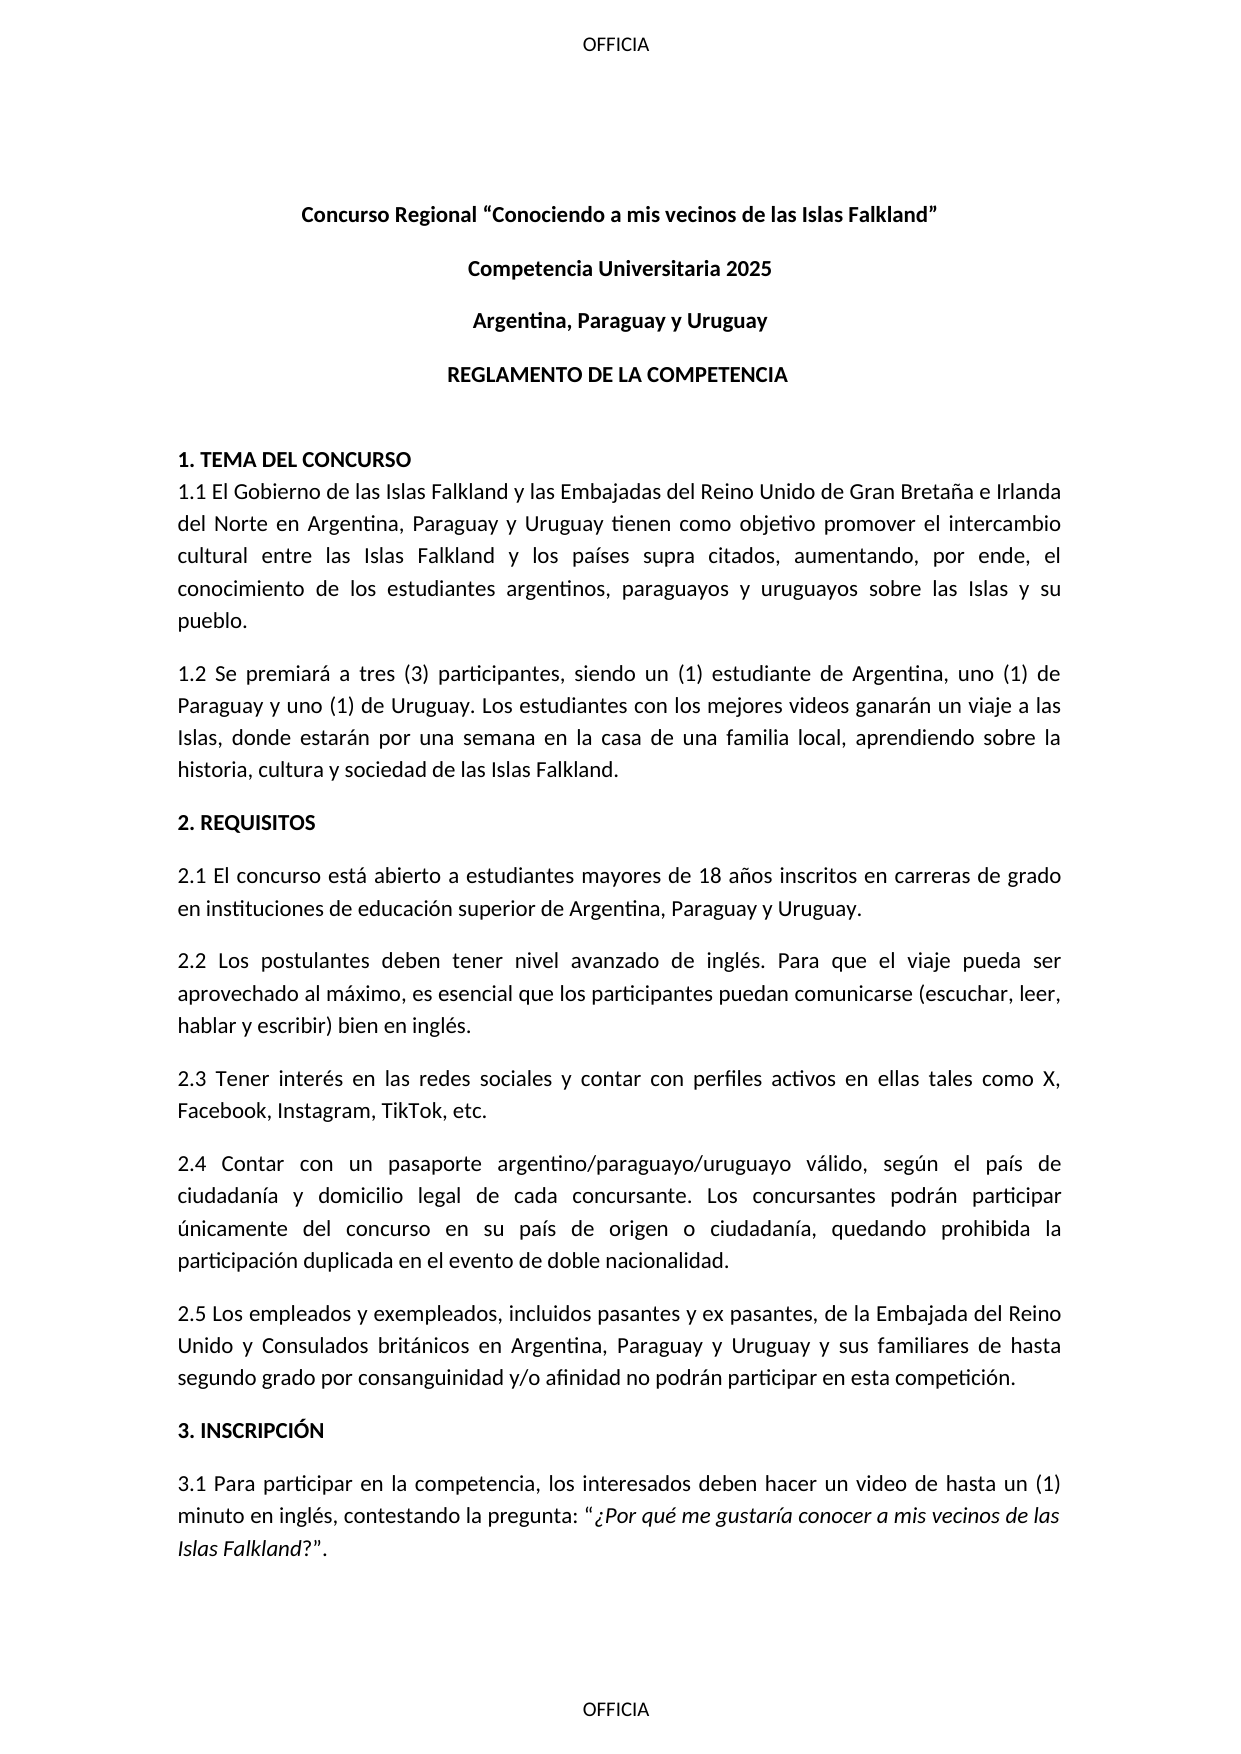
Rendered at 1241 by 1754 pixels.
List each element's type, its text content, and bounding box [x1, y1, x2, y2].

text Concurso Regional “Conociendo a mis vecinos de las Islas Falkland” [177, 201, 1063, 229]
text Competencia Universitaria 2025 [177, 254, 1063, 282]
text 2.1 El concurso está abierto a estudiantes mayores de 18 años inscritos en carreras de grado en instituciones de educación superior de Argentina, Paraguay y Uruguay. [177, 861, 1063, 922]
text 2. REQUISITOS [177, 808, 1063, 836]
text 3.1 Para participar en la competencia, los interesados deben hacer un video de hasta un (1) minuto en inglés, contestando la pregunta: “¿Por qué me gustaría conocer a mis vecinos de las Islas Falkland?”. [177, 1469, 1063, 1562]
text 2.5 Los empleados y exempleados, incluidos pasantes y ex pasantes, de la Embajada del Reino Unido y Consulados británicos en Argentina, Paraguay y Uruguay y sus familiares de hasta segundo grado por consanguinidad y/o afinidad no podrán participar en esta competición. [177, 1299, 1063, 1391]
text 1.2 Se premiará a tres (3) participantes, siendo un (1) estudiante de Argentina, uno (1) de Paraguay y uno (1) de Uruguay. Los estudiantes con los mejores videos ganarán un viaje a las Islas, donde estarán por una semana en la casa de una familia local, aprendiendo sobre la historia, cultura y sociedad de las Islas Falkland. [177, 659, 1063, 783]
text REGLAMENTO DE LA COMPETENCIA [177, 360, 1063, 388]
text 2.4 Contar con un pasaporte argentino/paraguayo/uruguayo válido, según el país de ciudadanía y domicilio legal de cada concursante. Los concursantes podrán participar únicamente del concurso en su país de origen o ciudadanía, quedando prohibida la participación duplicada en el evento de doble nacionalidad. [177, 1149, 1063, 1274]
text Argentina, Paraguay y Uruguay [177, 307, 1063, 335]
text 3. INSCRIPCIÓN [177, 1416, 1063, 1444]
text 2.3 Tener interés en las redes sociales y contar con perfiles activos en ellas tales como X, Facebook, Instagram, TikTok, etc. [177, 1064, 1063, 1124]
text 1. TEMA DEL CONCURSO [177, 445, 1063, 473]
text 1.1 El Gobierno de las Islas Falkland y las Embajadas del Reino Unido de Gran Bretaña e Irlanda del Norte en Argentina, Paraguay y Uruguay tienen como objetivo promover el intercambio cultural entre las Islas Falkland y los países supra citados, aumentando, por ende, el conocimiento de los estudiantes argentinos, paraguayos y uruguayos sobre las Islas y su pueblo. [177, 477, 1063, 634]
text 2.2 Los postulantes deben tener nivel avanzado de inglés. Para que el viaje pueda ser aprovechado al máximo, es esencial que los participantes puedan comunicarse (escuchar, leer, hablar y escribir) bien en inglés. [177, 947, 1063, 1039]
